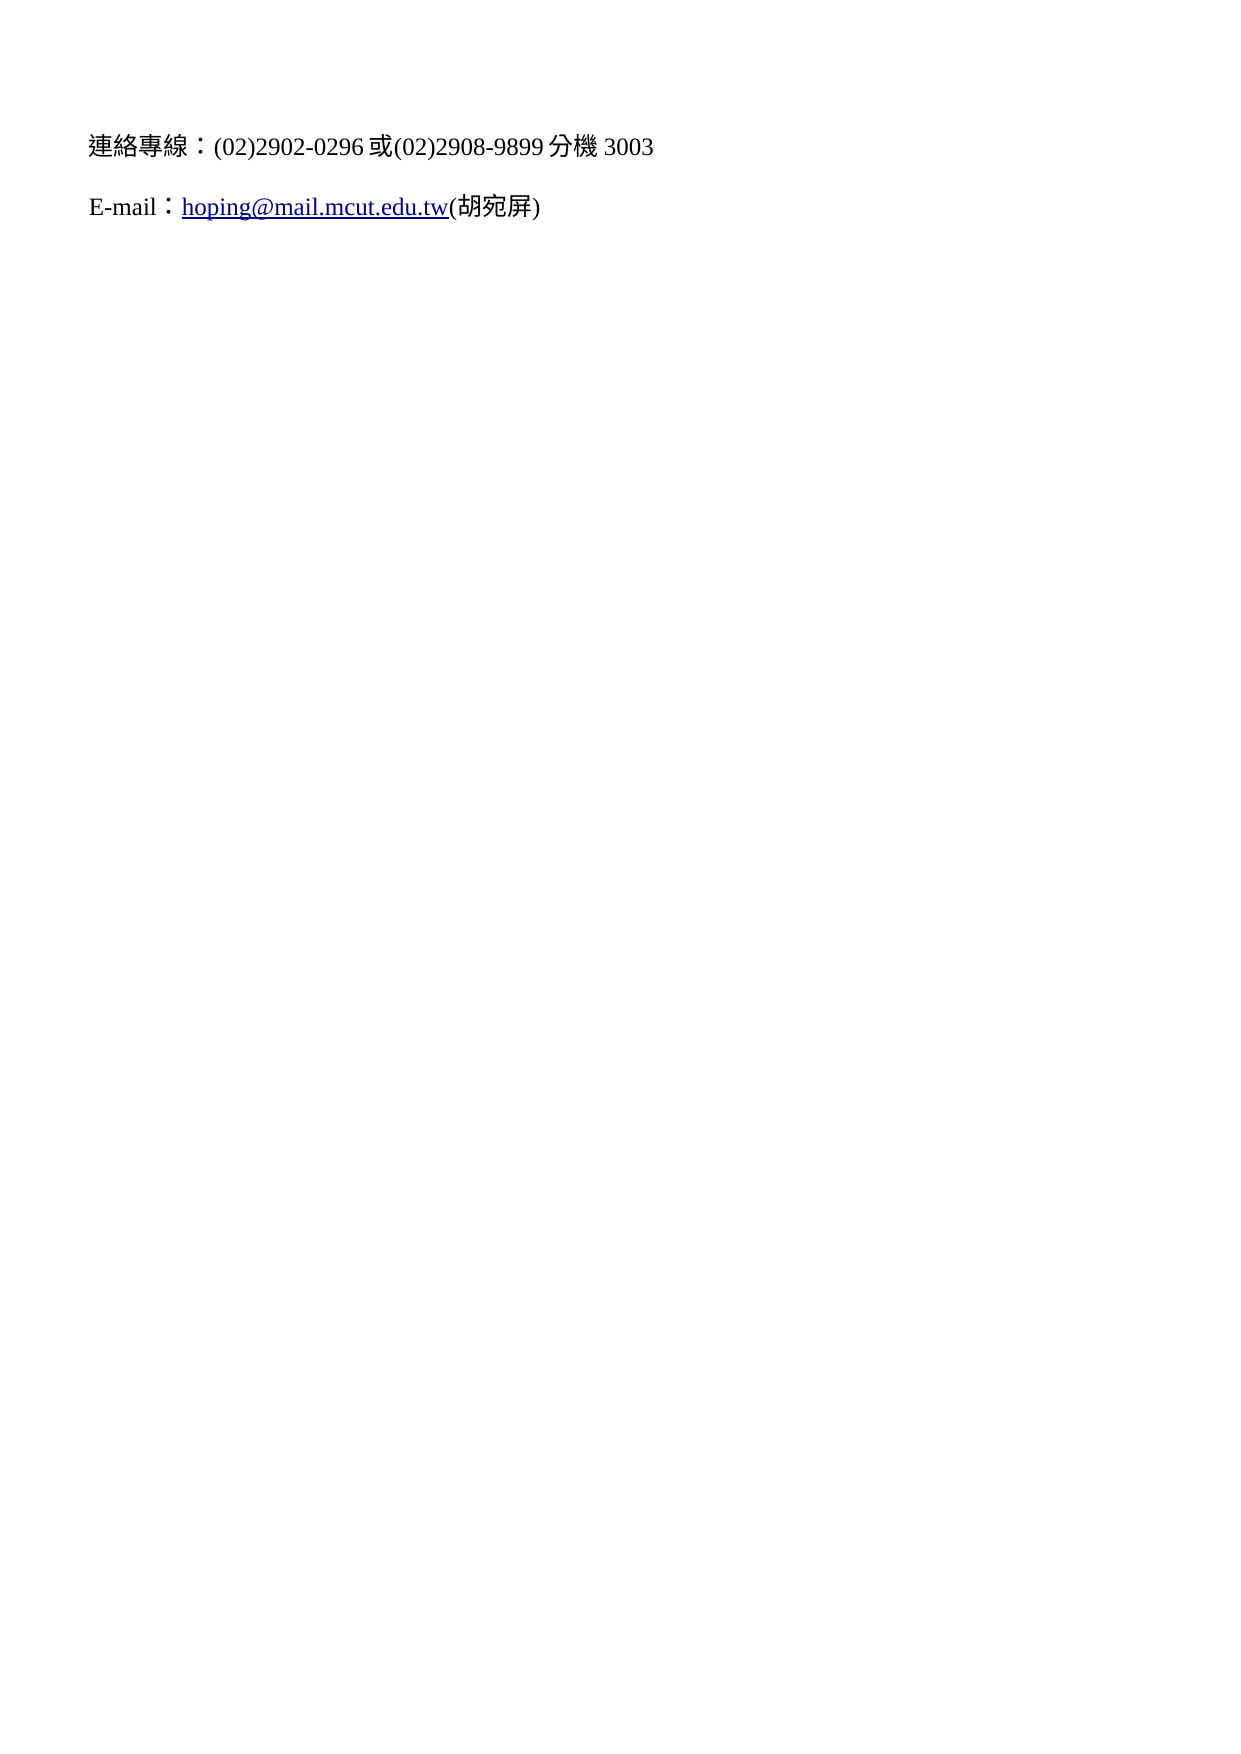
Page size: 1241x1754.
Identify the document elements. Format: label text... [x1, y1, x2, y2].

text E-mail：hoping@mail.mcut.edu.tw(胡宛屏) [89, 163, 1152, 226]
text 連絡專線：(02)2902-0296或(02)2908-9899分機3003 [89, 127, 1152, 163]
